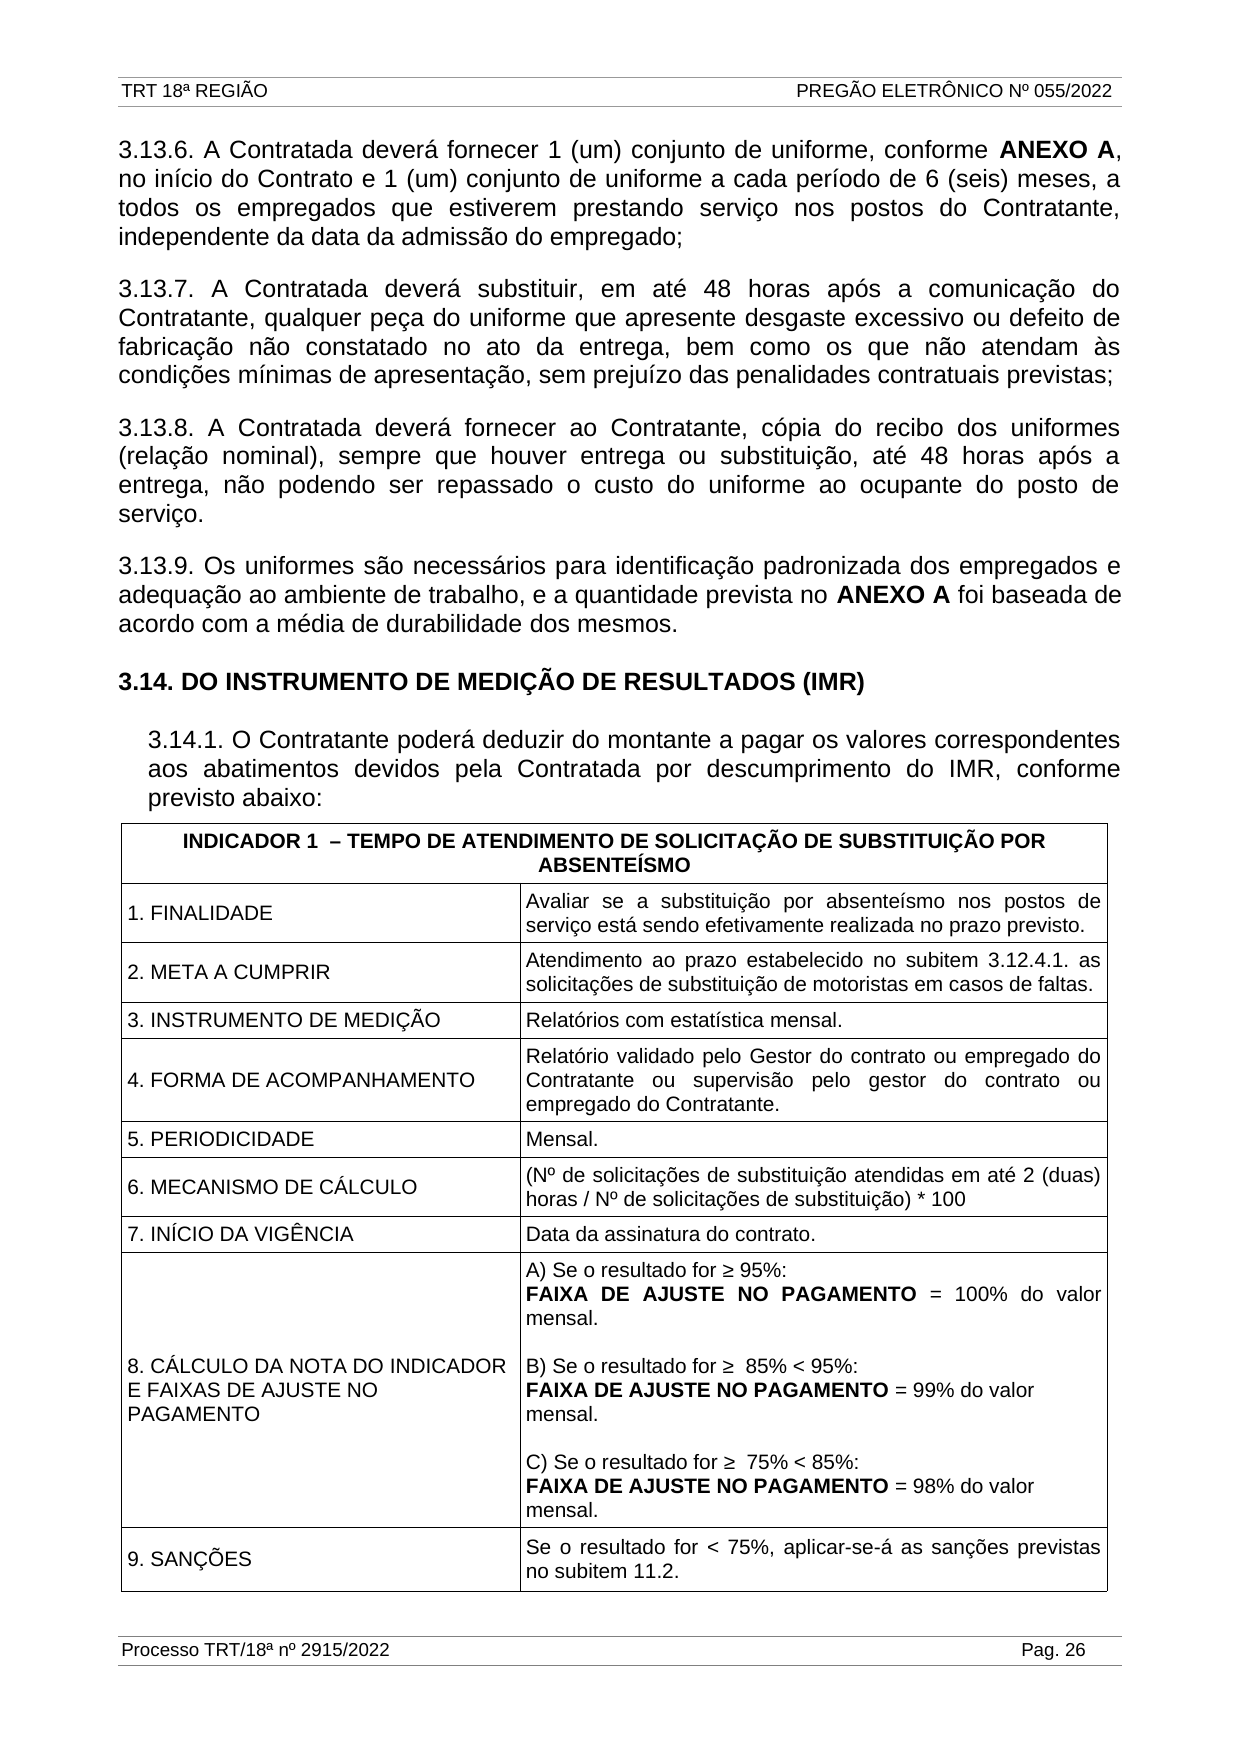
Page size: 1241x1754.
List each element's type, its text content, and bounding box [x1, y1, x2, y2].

table_cell A) Se o resultado for ≥ 95%: FAIXA DE AJUSTE NO PAGAMENTO = 100% do valor mensal. B) Se o resultado for ≥ 85% < 95%: FAIXA DE AJUSTE NO PAGAMENTO = 99% do valor mensal. C) Se o resultado for ≥ 75% < 85%: FAIXA DE AJUSTE NO PAGAMENTO = 98% do valor mensal. [521, 1253, 1107, 1527]
table_cell 5. PERIODICIDADE [122, 1122, 520, 1157]
table_cell Avaliar se a substituição por absenteísmo nos postos de serviço está sendo efetivamente realizada no prazo previsto. [521, 884, 1107, 942]
table_header INDICADOR 1 – TEMPO DE ATENDIMENTO DE SOLICITAÇÃO DE SUBSTITUIÇÃO POR ABSENTEÍSMO [122, 824, 1107, 883]
table_cell 9. SANÇÕES [122, 1528, 520, 1591]
text 3.13.8. A Contratada deverá fornecer ao Contratante, cópia do recibo dos uniformes (relação nominal), sempre que houver entrega ou substituição, até 48 horas após a entrega, não podendo ser repassado o custo do uniforme ao ocupante do posto de serviço. [118, 413, 1122, 528]
table_cell 1. FINALIDADE [122, 884, 520, 942]
table_cell Relatório validado pelo Gestor do contrato ou empregado do Contratante ou supervisão pelo gestor do contrato ou empregado do Contratante. [521, 1039, 1107, 1121]
text 3.13.6. A Contratada deverá fornecer 1 (um) conjunto de uniforme, conforme ANEXO A, no início do Contrato e 1 (um) conjunto de uniforme a cada período de 6 (seis) meses, a todos os empregados que estiverem prestando serviço nos postos do Contratante, independente da data da admissão do empregado; [118, 136, 1122, 251]
text 3.14. DO INSTRUMENTO DE MEDIÇÃO DE RESULTADOS (IMR) [118, 667, 1122, 696]
table_cell 4. FORMA DE ACOMPANHAMENTO [122, 1039, 520, 1121]
table_cell 6. MECANISMO DE CÁLCULO [122, 1158, 520, 1216]
table_cell 3. INSTRUMENTO DE MEDIÇÃO [122, 1003, 520, 1037]
table_cell 7. INÍCIO DA VIGÊNCIA [122, 1217, 520, 1252]
table_cell Atendimento ao prazo estabelecido no subitem 3.12.4.1. as solicitações de substituição de motoristas em casos de faltas. [521, 943, 1107, 1002]
table_cell Relatórios com estatística mensal. [521, 1003, 1107, 1037]
table_cell (Nº de solicitações de substituição atendidas em até 2 (duas) horas / Nº de solicitações de substituição) * 100 [521, 1158, 1107, 1216]
table_cell Data da assinatura do contrato. [521, 1217, 1107, 1252]
text 3.14.1. O Contratante poderá deduzir do montante a pagar os valores correspondentes aos abatimentos devidos pela Contratada por descumprimento do IMR, conforme previsto abaixo: [148, 725, 1122, 811]
table_cell Se o resultado for < 75%, aplicar-se-á as sanções previstas no subitem 11.2. [521, 1528, 1107, 1591]
table_cell Mensal. [521, 1122, 1107, 1157]
table_cell 2. META A CUMPRIR [122, 943, 520, 1002]
text 3.13.7. A Contratada deverá substituir, em até 48 horas após a comunicação do Contratante, qualquer peça do uniforme que apresente desgaste excessivo ou defeito de fabricação não constatado no ato da entrega, bem como os que não atendam às condições mínimas de apresentação, sem prejuízo das penalidades contratuais previstas; [118, 274, 1122, 389]
table_cell 8. CÁLCULO DA NOTA DO INDICADOR E FAIXAS DE AJUSTE NO PAGAMENTO [122, 1253, 520, 1527]
text 3.13.9. Os uniformes são necessários para identificação padronizada dos empregados e adequação ao ambiente de trabalho, e a quantidade prevista no ANEXO A foi baseada de acordo com a média de durabilidade dos mesmos. [118, 551, 1122, 637]
